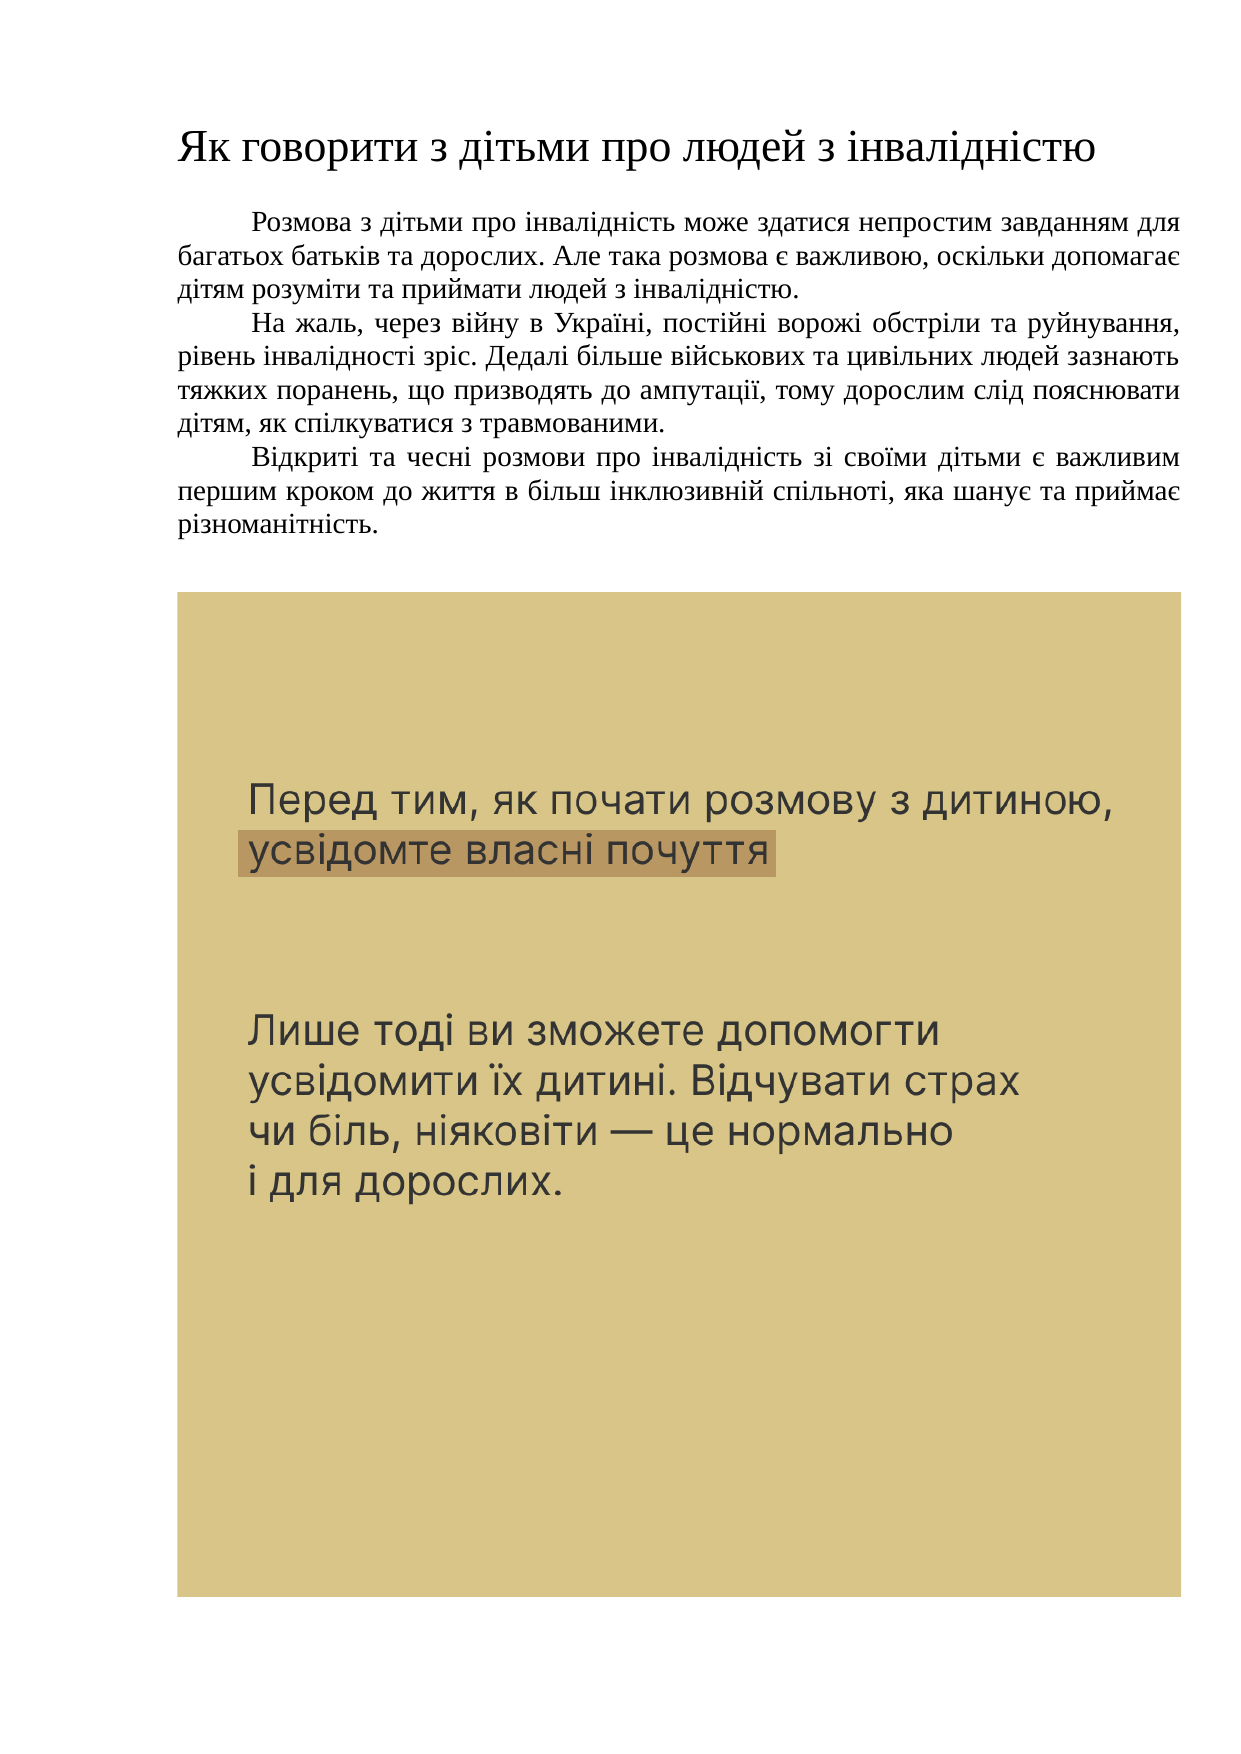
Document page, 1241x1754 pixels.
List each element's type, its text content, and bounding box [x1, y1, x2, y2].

text Як говорити з дітьми про людей з інвалідністю [177, 118, 1181, 171]
text Розмова з дітьми про інвалідність може здатися непростим завданням для багатьох батьків та дорослих. Але така розмова є важливою, оскільки допомагає дітям розуміти та приймати людей з інвалідністю. [177, 204, 1181, 305]
text На жаль, через війну в Україні, постійні ворожі обстріли та руйнування, рівень інвалідності зріс. Дедалі більше військових та цивільних людей зазнають тяжких поранень, що призводять до ампутації, тому дорослим слід пояснювати дітям, як спілкуватися з травмованими. [177, 305, 1181, 439]
text Відкриті та чесні розмови про інвалідність зі своїми дітьми є важливим першим кроком до життя в більш інклюзивній спільноті, яка шанує та приймає різноманітність. [177, 439, 1181, 540]
picture [177, 592, 1182, 1597]
